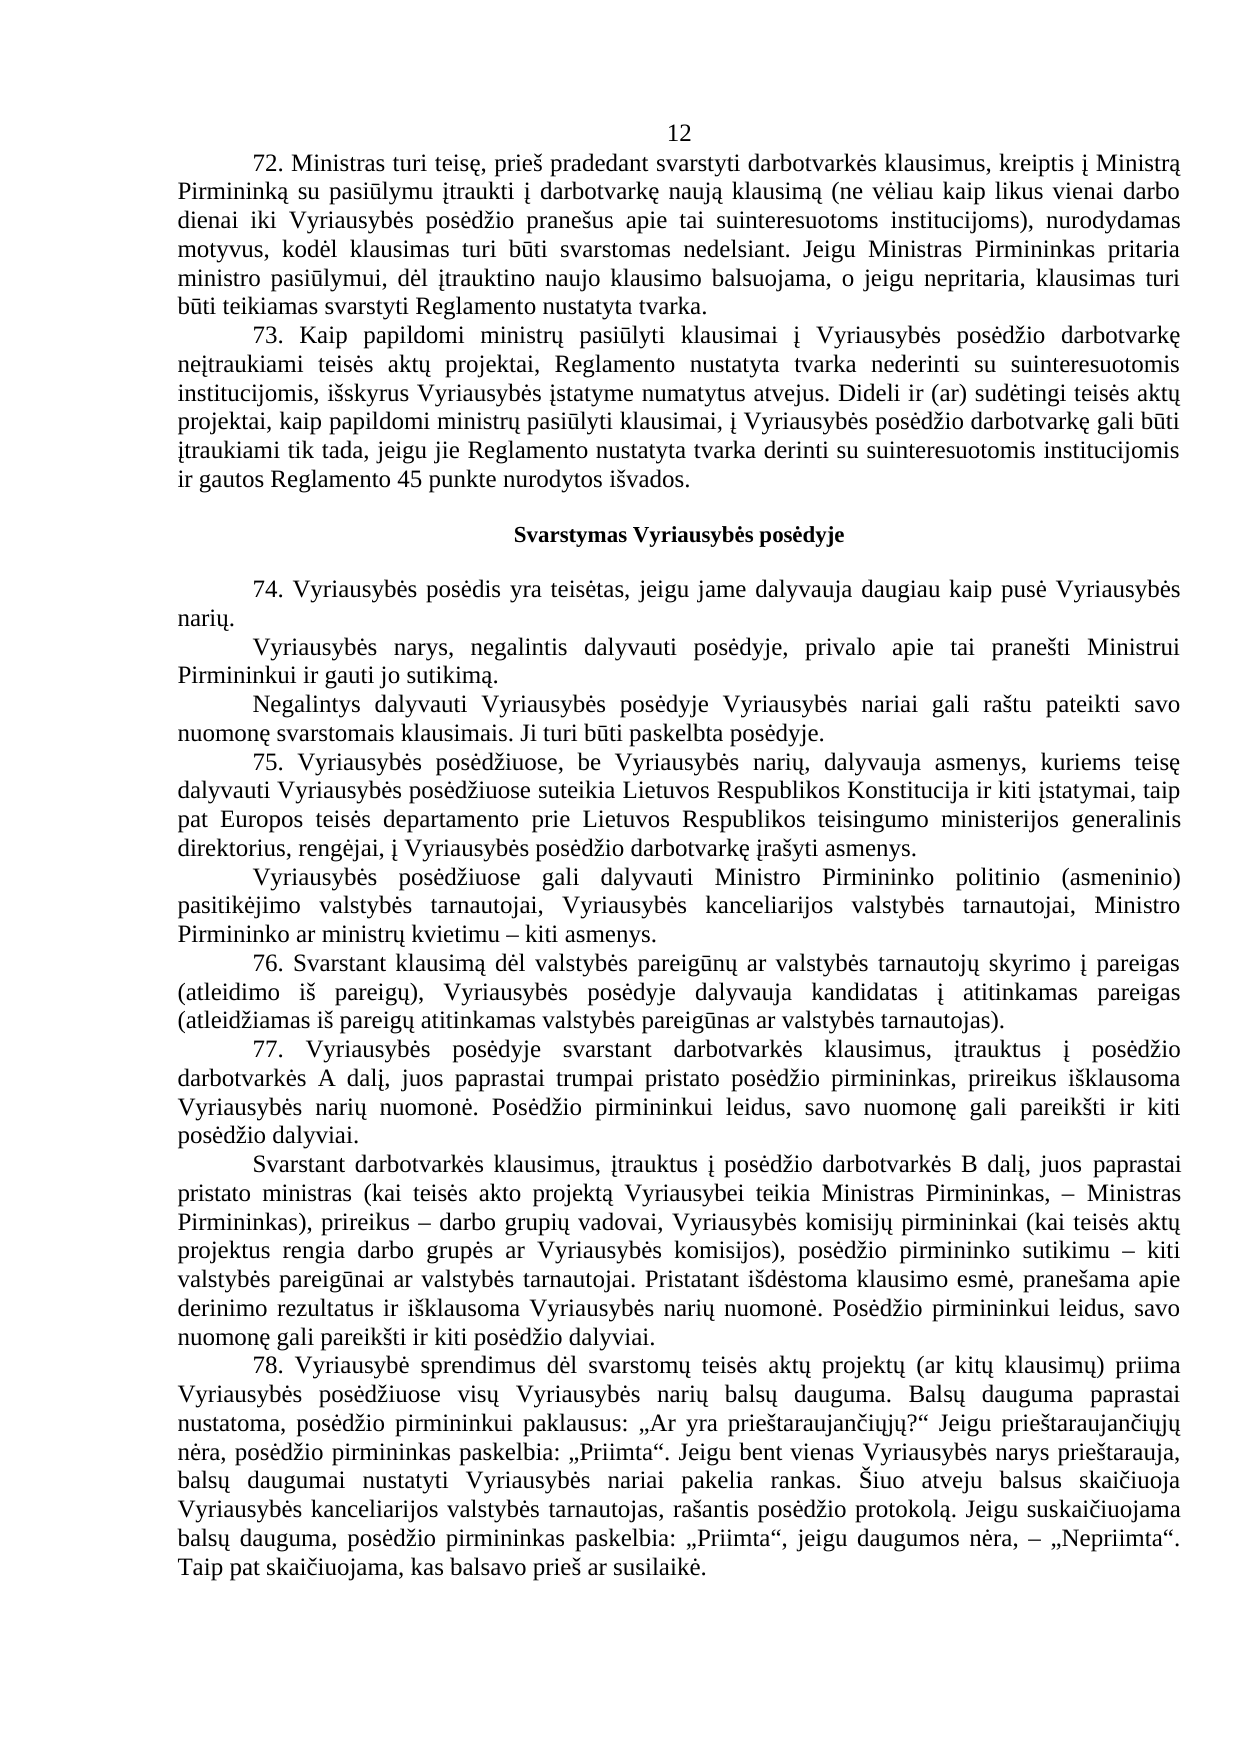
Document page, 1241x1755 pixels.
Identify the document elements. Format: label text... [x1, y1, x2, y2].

text 73. Kaip papildomi ministrų pasiūlyti klausimai į Vyriausybės posėdžio darbotvarkę neįtraukiami teisės aktų projektai, Reglamento nustatyta tvarka nederinti su suinteresuotomis institucijomis, išskyrus Vyriausybės įstatyme numatytus atvejus. Dideli ir (ar) sudėtingi teisės aktų projektai, kaip papildomi ministrų pasiūlyti klausimai, į Vyriausybės posėdžio darbotvarkę gali būti įtraukiami tik tada, jeigu jie Reglamento nustatyta tvarka derinti su suinteresuotomis institucijomis ir gautos Reglamento 45 punkte nurodytos išvados. [177, 320, 1181, 493]
text Negalintys dalyvauti Vyriausybės posėdyje Vyriausybės nariai gali raštu pateikti savo nuomonę svarstomais klausimais. Ji turi būti paskelbta posėdyje. [177, 689, 1181, 747]
text Vyriausybės posėdžiuose gali dalyvauti Ministro Pirmininko politinio (asmeninio) pasitikėjimo valstybės tarnautojai, Vyriausybės kanceliarijos valstybės tarnautojai, Ministro Pirmininko ar ministrų kvietimu – kiti asmenys. [177, 862, 1181, 948]
text Svarstant darbotvarkės klausimus, įtrauktus į posėdžio darbotvarkės B dalį, juos paprastai pristato ministras (kai teisės akto projektą Vyriausybei teikia Ministras Pirmininkas, – Ministras Pirmininkas), prireikus – darbo grupių vadovai, Vyriausybės komisijų pirmininkai (kai teisės aktų projektus rengia darbo grupės ar Vyriausybės komisijos), posėdžio pirmininko sutikimu – kiti valstybės pareigūnai ar valstybės tarnautojai. Pristatant išdėstoma klausimo esmė, pranešama apie derinimo rezultatus ir išklausoma Vyriausybės narių nuomonė. Posėdžio pirmininkui leidus, savo nuomonę gali pareikšti ir kiti posėdžio dalyviai. [177, 1149, 1181, 1350]
text 77. Vyriausybės posėdyje svarstant darbotvarkės klausimus, įtrauktus į posėdžio darbotvarkės A dalį, juos paprastai trumpai pristato posėdžio pirmininkas, prireikus išklausoma Vyriausybės narių nuomonė. Posėdžio pirmininkui leidus, savo nuomonę gali pareikšti ir kiti posėdžio dalyviai. [177, 1034, 1181, 1149]
text 78. Vyriausybė sprendimus dėl svarstomų teisės aktų projektų (ar kitų klausimų) priima Vyriausybės posėdžiuose visų Vyriausybės narių balsų dauguma. Balsų dauguma paprastai nustatoma, posėdžio pirmininkui paklausus: „Ar yra prieštaraujančiųjų?“ Jeigu prieštaraujančiųjų nėra, posėdžio pirmininkas paskelbia: „Priimta“. Jeigu bent vienas Vyriausybės narys prieštarauja, balsų daugumai nustatyti Vyriausybės nariai pakelia rankas. Šiuo atveju balsus skaičiuoja Vyriausybės kanceliarijos valstybės tarnautojas, rašantis posėdžio protokolą. Jeigu suskaičiuojama balsų dauguma, posėdžio pirmininkas paskelbia: „Priimta“, jeigu daugumos nėra, – „Nepriimta“. Taip pat skaičiuojama, kas balsavo prieš ar susilaikė. [177, 1350, 1181, 1580]
text 75. Vyriausybės posėdžiuose, be Vyriausybės narių, dalyvauja asmenys, kuriems teisę dalyvauti Vyriausybės posėdžiuose suteikia Lietuvos Respublikos Konstitucija ir kiti įstatymai, taip pat Europos teisės departamento prie Lietuvos Respublikos teisingumo ministerijos generalinis direktorius, rengėjai, į Vyriausybės posėdžio darbotvarkę įrašyti asmenys. [177, 747, 1181, 862]
text 76. Svarstant klausimą dėl valstybės pareigūnų ar valstybės tarnautojų skyrimo į pareigas (atleidimo iš pareigų), Vyriausybės posėdyje dalyvauja kandidatas į atitinkamas pareigas (atleidžiamas iš pareigų atitinkamas valstybės pareigūnas ar valstybės tarnautojas). [177, 948, 1181, 1034]
text Svarstymas Vyriausybės posėdyje [177, 521, 1181, 548]
text 72. Ministras turi teisę, prieš pradedant svarstyti darbotvarkės klausimus, kreiptis į Ministrą Pirmininką su pasiūlymu įtraukti į darbotvarkę naują klausimą (ne vėliau kaip likus vienai darbo dienai iki Vyriausybės posėdžio pranešus apie tai suinteresuotoms institucijoms), nurodydamas motyvus, kodėl klausimas turi būti svarstomas nedelsiant. Jeigu Ministras Pirmininkas pritaria ministro pasiūlymui, dėl įtrauktino naujo klausimo balsuojama, o jeigu nepritaria, klausimas turi būti teikiamas svarstyti Reglamento nustatyta tvarka. [177, 148, 1181, 320]
text 74. Vyriausybės posėdis yra teisėtas, jeigu jame dalyvauja daugiau kaip pusė Vyriausybės narių. [177, 574, 1181, 632]
text Vyriausybės narys, negalintis dalyvauti posėdyje, privalo apie tai pranešti Ministrui Pirmininkui ir gauti jo sutikimą. [177, 632, 1181, 689]
